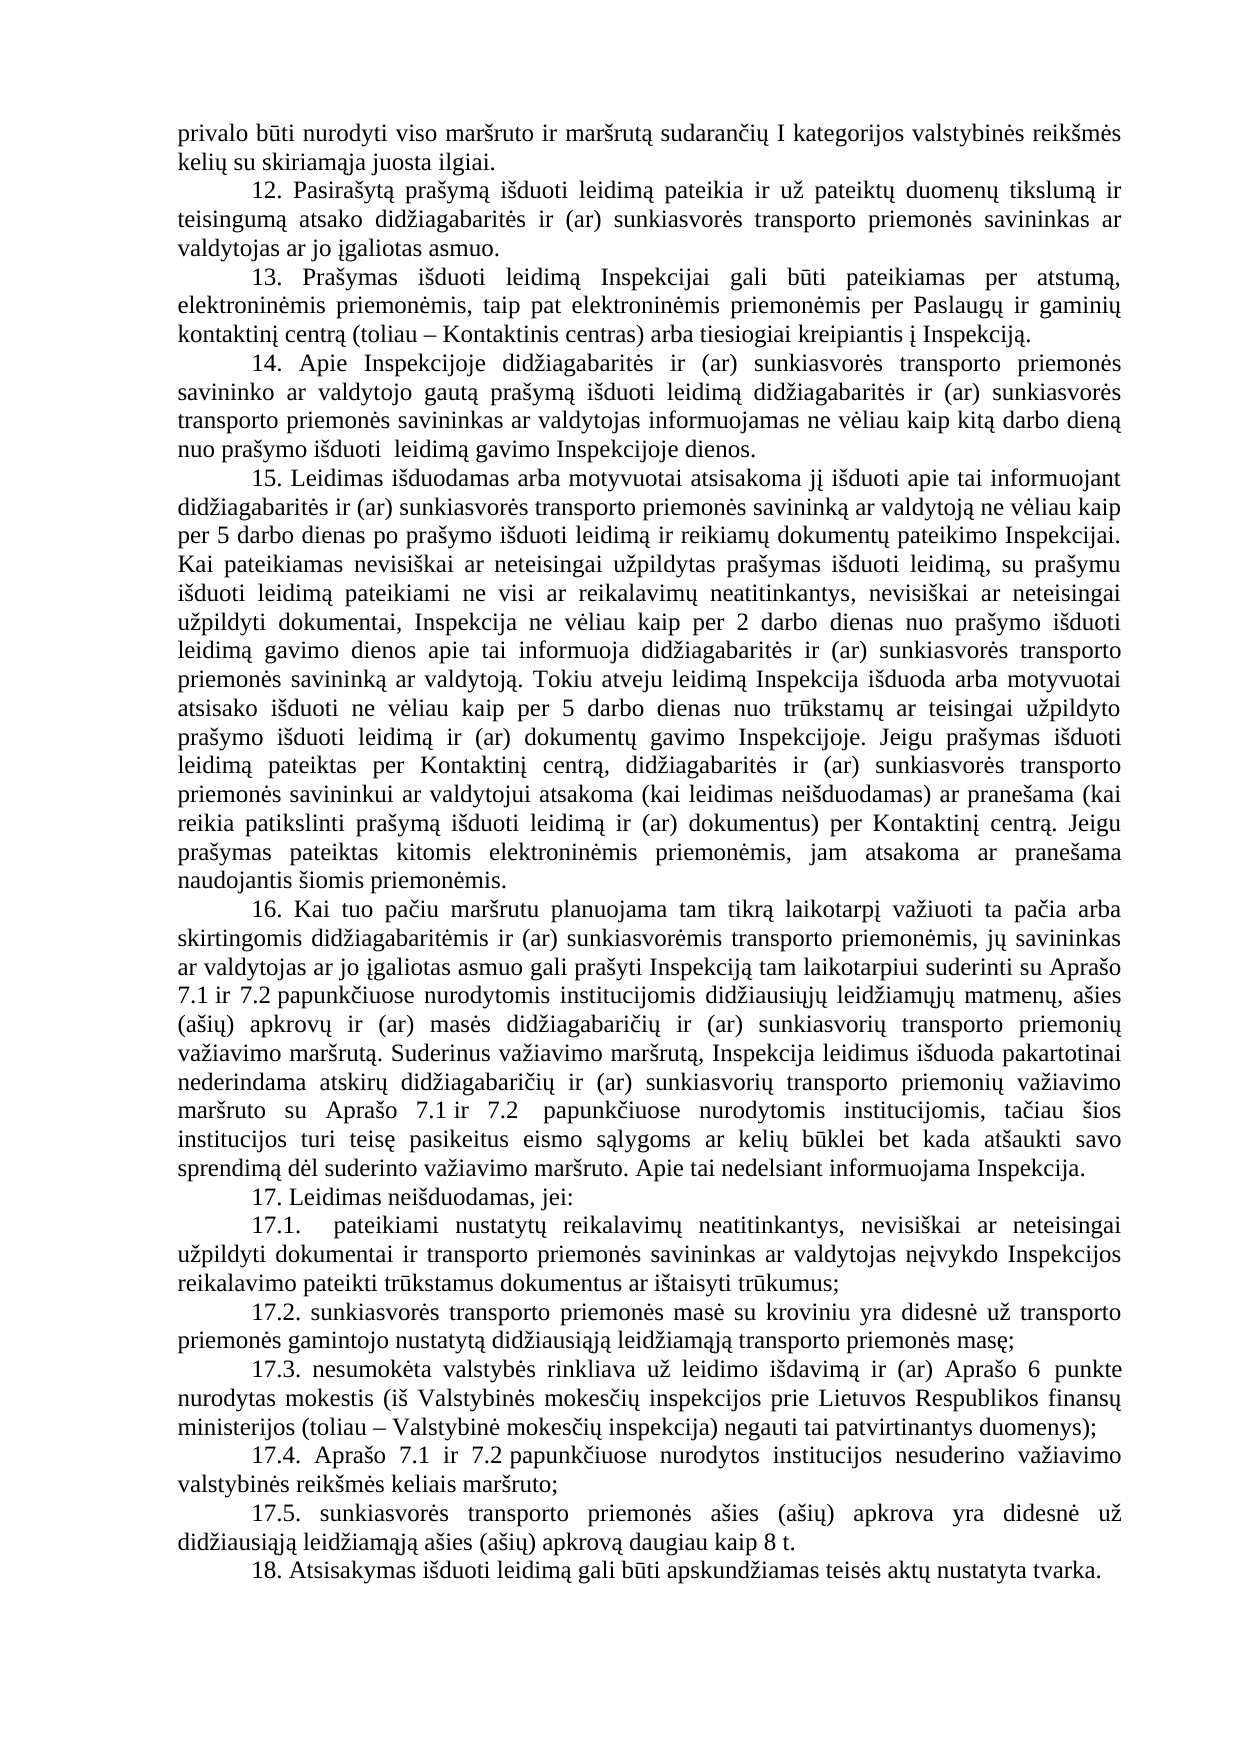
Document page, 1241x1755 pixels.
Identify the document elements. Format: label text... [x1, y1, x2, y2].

text 17.4. Aprašo 7.1 ir 7.2 papunkčiuose nurodytos institucijos nesuderino važiavimo valstybinės reikšmės keliais maršruto; [177, 1441, 1122, 1498]
text 17. Leidimas neišduodamas, jei: [177, 1182, 1122, 1211]
text privalo būti nurodyti viso maršruto ir maršrutą sudarančių I kategorijos valstybinės reikšmės kelių su skiriamąja juosta ilgiai. [177, 118, 1122, 176]
text 17.3. nesumokėta valstybės rinkliava už leidimo išdavimą ir (ar) Aprašo 6 punkte nurodytas mokestis (iš Valstybinės mokesčių inspekcijos prie Lietuvos Respublikos finansų ministerijos (toliau – Valstybinė mokesčių inspekcija) negauti tai patvirtinantys duomenys); [177, 1354, 1122, 1441]
text 17.2. sunkiasvorės transporto priemonės masė su kroviniu yra didesnė už transporto priemonės gamintojo nustatytą didžiausiąją leidžiamąją transporto priemonės masę; [177, 1297, 1122, 1354]
text 17.1. pateikiami nustatytų reikalavimų neatitinkantys, nevisiškai ar neteisingai užpildyti dokumentai ir transporto priemonės savininkas ar valdytojas neįvykdo Inspekcijos reikalavimo pateikti trūkstamus dokumentus ar ištaisyti trūkumus; [177, 1211, 1122, 1297]
text 18. Atsisakymas išduoti leidimą gali būti apskundžiamas teisės aktų nustatyta tvarka. [177, 1556, 1122, 1584]
text 12. Pasirašytą prašymą išduoti leidimą pateikia ir už pateiktų duomenų tikslumą ir teisingumą atsako didžiagabaritės ir (ar) sunkiasvorės transporto priemonės savininkas ar valdytojas ar jo įgaliotas asmuo. [177, 176, 1122, 262]
text 15. Leidimas išduodamas arba motyvuotai atsisakoma jį išduoti apie tai informuojant didžiagabaritės ir (ar) sunkiasvorės transporto priemonės savininką ar valdytoją ne vėliau kaip per 5 darbo dienas po prašymo išduoti leidimą ir reikiamų dokumentų pateikimo Inspekcijai. Kai pateikiamas nevisiškai ar neteisingai užpildytas prašymas išduoti leidimą, su prašymu išduoti leidimą pateikiami ne visi ar reikalavimų neatitinkantys, nevisiškai ar neteisingai užpildyti dokumentai, Inspekcija ne vėliau kaip per 2 darbo dienas nuo prašymo išduoti leidimą gavimo dienos apie tai informuoja didžiagabaritės ir (ar) sunkiasvorės transporto priemonės savininką ar valdytoją. Tokiu atveju leidimą Inspekcija išduoda arba motyvuotai atsisako išduoti ne vėliau kaip per 5 darbo dienas nuo trūkstamų ar teisingai užpildyto prašymo išduoti leidimą ir (ar) dokumentų gavimo Inspekcijoje. Jeigu prašymas išduoti leidimą pateiktas per Kontaktinį centrą, didžiagabaritės ir (ar) sunkiasvorės transporto priemonės savininkui ar valdytojui atsakoma (kai leidimas neišduodamas) ar pranešama (kai reikia patikslinti prašymą išduoti leidimą ir (ar) dokumentus) per Kontaktinį centrą. Jeigu prašymas pateiktas kitomis elektroninėmis priemonėmis, jam atsakoma ar pranešama naudojantis šiomis priemonėmis. [177, 463, 1122, 894]
text 17.5. sunkiasvorės transporto priemonės ašies (ašių) apkrova yra didesnė už didžiausiąją leidžiamąją ašies (ašių) apkrovą daugiau kaip 8 t. [177, 1498, 1122, 1556]
text 16. Kai tuo pačiu maršrutu planuojama tam tikrą laikotarpį važiuoti ta pačia arba skirtingomis didžiagabaritėmis ir (ar) sunkiasvorėmis transporto priemonėmis, jų savininkas ar valdytojas ar jo įgaliotas asmuo gali prašyti Inspekciją tam laikotarpiui suderinti su Aprašo 7.1 ir 7.2 papunkčiuose nurodytomis institucijomis didžiausiųjų leidžiamųjų matmenų, ašies (ašių) apkrovų ir (ar) masės didžiagabaričių ir (ar) sunkiasvorių transporto priemonių važiavimo maršrutą. Suderinus važiavimo maršrutą, Inspekcija leidimus išduoda pakartotinai nederindama atskirų didžiagabaričių ir (ar) sunkiasvorių transporto priemonių važiavimo maršruto su Aprašo 7.1 ir 7.2 papunkčiuose nurodytomis institucijomis, tačiau šios institucijos turi teisę pasikeitus eismo sąlygoms ar kelių būklei bet kada atšaukti savo sprendimą dėl suderinto važiavimo maršruto. Apie tai nedelsiant informuojama Inspekcija. [177, 894, 1122, 1182]
text 14. Apie Inspekcijoje didžiagabaritės ir (ar) sunkiasvorės transporto priemonės savininko ar valdytojo gautą prašymą išduoti leidimą didžiagabaritės ir (ar) sunkiasvorės transporto priemonės savininkas ar valdytojas informuojamas ne vėliau kaip kitą darbo dieną nuo prašymo išduoti leidimą gavimo Inspekcijoje dienos. [177, 348, 1122, 463]
text 13. Prašymas išduoti leidimą Inspekcijai gali būti pateikiamas per atstumą, elektroninėmis priemonėmis, taip pat elektroninėmis priemonėmis per Paslaugų ir gaminių kontaktinį centrą (toliau – Kontaktinis centras) arba tiesiogiai kreipiantis į Inspekciją. [177, 262, 1122, 348]
